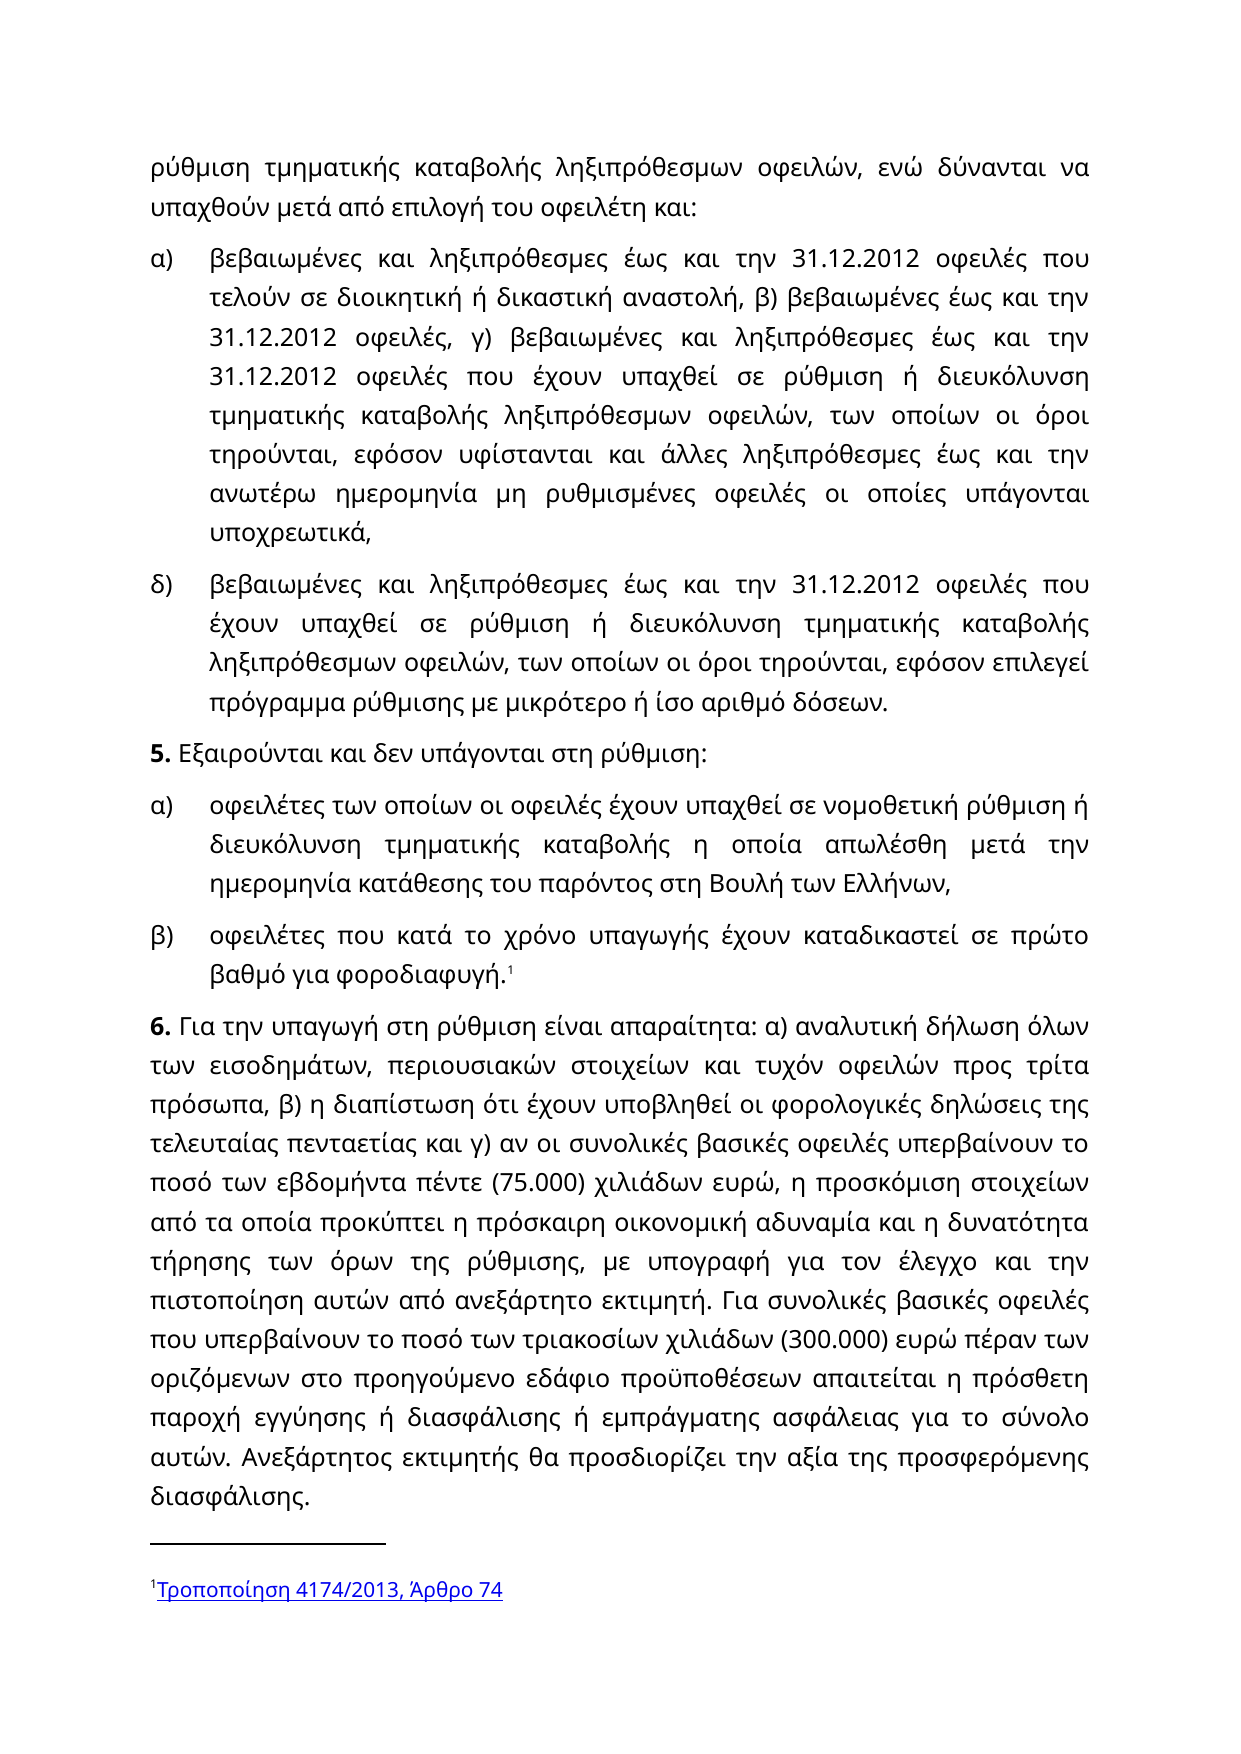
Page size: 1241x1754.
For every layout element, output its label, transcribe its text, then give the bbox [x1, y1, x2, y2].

text 6. Για την υπαγωγή στη ρύθμιση είναι απαραίτητα: α) αναλυτική δήλωση όλων των εισοδημάτων, περιουσιακών στοιχείων και τυχόν οφειλών προς τρίτα πρόσωπα, β) η διαπίστωση ότι έχουν υποβληθεί οι φορολογικές δηλώσεις της τελευταίας πενταετίας και γ) αν οι συνολικές βασικές οφειλές υπερβαίνουν το ποσό των εβδομήντα πέντε (75.000) χιλιάδων ευρώ, η προσκόμιση στοιχείων από τα οποία προκύπτει η πρόσκαιρη οικονομική αδυναμία και η δυνατότητα τήρησης των όρων της ρύθμισης, με υπογραφή για τον έλεγχο και την πιστοποίηση αυτών από ανεξάρτητο εκτιμητή. Για συνολικές βασικές οφειλές που υπερβαίνουν το ποσό των τριακοσίων χιλιάδων (300.000) ευρώ πέραν των οριζόμενων στο προηγούμενο εδάφιο προϋποθέσεων απαιτείται η πρόσθετη παροχή εγγύησης ή διασφάλισης ή εμπράγματης ασφάλειας για το σύνολο αυτών. Ανεξάρτητος εκτιμητής θα προσδιορίζει την αξία της προσφερόμενης διασφάλισης. [150, 1008, 1090, 1512]
text 5. Εξαιρούνται και δεν υπάγονται στη ρύθμιση: [150, 736, 1090, 770]
list α) οφειλέτες των οποίων οι οφειλές έχουν υπαχθεί σε νομοθετική ρύθμιση ή διευκόλυνση τμηματικής καταβολής η οποία απωλέσθη μετά την ημερομηνία κατάθεσης του παρόντος στη Βουλή των Ελλήνων, [150, 787, 1090, 900]
list β) οφειλέτες που κατά το χρόνο υπαγωγής έχουν καταδικαστεί σε πρώτο βαθμό για φοροδιαφυγή. [150, 917, 1090, 991]
text Τροποποίηση 4174/2013, Άρθρο 74 [150, 1576, 1090, 1604]
text ρύθμιση τμηματικής καταβολής ληξιπρόθεσμων οφειλών, ενώ δύνανται να υπαχθούν μετά από επιλογή του οφειλέτη και: [150, 150, 1090, 223]
list δ) βεβαιωμένες και ληξιπρόθεσμες έως και την 31.12.2012 οφειλές που έχουν υπαχθεί σε ρύθμιση ή διευκόλυνση τμηματικής καταβολής ληξιπρόθεσμων οφειλών, των οποίων οι όροι τηρούνται, εφόσον επιλεγεί πρόγραμμα ρύθμισης με μικρότερο ή ίσο αριθμό δόσεων. [150, 567, 1090, 718]
list α) βεβαιωμένες και ληξιπρόθεσμες έως και την 31.12.2012 οφειλές που τελούν σε διοικητική ή δικαστική αναστολή, β) βεβαιωμένες έως και την 31.12.2012 οφειλές, γ) βεβαιωμένες και ληξιπρόθεσμες έως και την 31.12.2012 οφειλές που έχουν υπαχθεί σε ρύθμιση ή διευκόλυνση τμηματικής καταβολής ληξιπρόθεσμων οφειλών, των οποίων οι όροι τηρούνται, εφόσον υφίστανται και άλλες ληξιπρόθεσμες έως και την ανωτέρω ημερομηνία μη ρυθμισμένες οφειλές οι οποίες υπάγονται υποχρεωτικά, [150, 241, 1090, 549]
